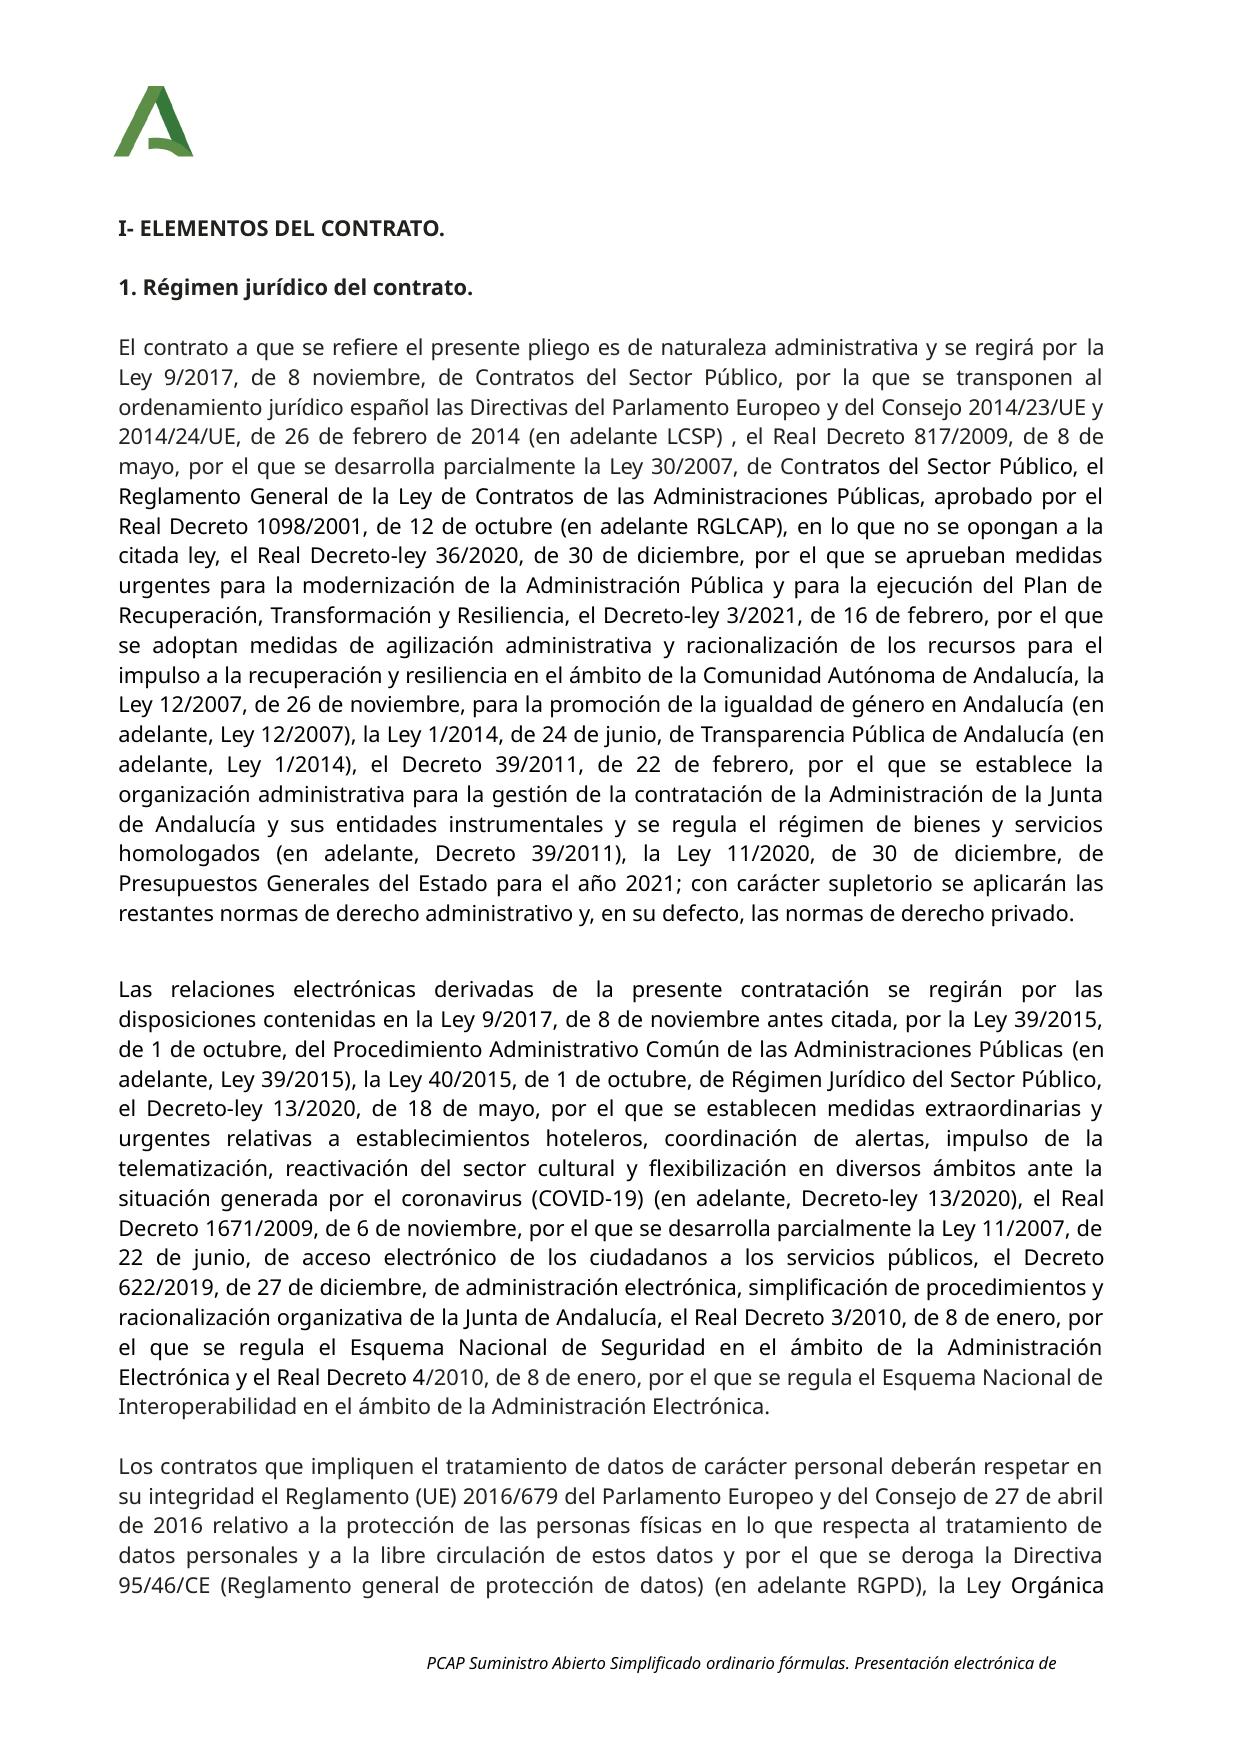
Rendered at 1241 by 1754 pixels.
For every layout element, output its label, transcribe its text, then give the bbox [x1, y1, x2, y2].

text El contrato a que se refiere el presente pliego es de naturaleza administrativa y se regirá por la Ley 9/2017, de 8 noviembre, de Contratos del Sector Público, por la que se transponen al ordenamiento jurídico español las Directivas del Parlamento Europeo y del Consejo 2014/23/UE y 2014/24/UE, de 26 de febrero de 2014 (en adelante LCSP) , el Real Decreto 817/2009, de 8 de mayo, por el que se desarrolla parcialmente la Ley 30/2007, de Contratos del Sector Público, el Reglamento General de la Ley de Contratos de las Administraciones Públicas, aprobado por el Real Decreto 1098/2001, de 12 de octubre (en adelante RGLCAP), en lo que no se opongan a la citada ley, el Real Decreto-ley 36/2020, de 30 de diciembre, por el que se aprueban medidas urgentes para la modernización de la Administración Pública y para la ejecución del Plan de Recuperación, Transformación y Resiliencia, el Decreto-ley 3/2021, de 16 de febrero, por el que se adoptan medidas de agilización administrativa y racionalización de los recursos para el impulso a la recuperación y resiliencia en el ámbito de la Comunidad Autónoma de Andalucía, la Ley 12/2007, de 26 de noviembre, para la promoción de la igualdad de género en Andalucía (en adelante, Ley 12/2007), la Ley 1/2014, de 24 de junio, de Transparencia Pública de Andalucía (en adelante, Ley 1/2014), el Decreto 39/2011, de 22 de febrero, por el que se establece la organización administrativa para la gestión de la contratación de la Administración de la Junta de Andalucía y sus entidades instrumentales y se regula el régimen de bienes y servicios homologados (en adelante, Decreto 39/2011), la Ley 11/2020, de 30 de diciembre, de Presupuestos Generales del Estado para el año 2021; con carácter supletorio se aplicarán las restantes normas de derecho administrativo y, en su defecto, las normas de derecho privado. [118, 332, 1104, 928]
text 1. Régimen jurídico del contrato. [118, 272, 1104, 302]
text Las relaciones electrónicas derivadas de la presente contratación se regirán por las disposiciones contenidas en la Ley 9/2017, de 8 de noviembre antes citada, por la Ley 39/2015, de 1 de octubre, del Procedimiento Administrativo Común de las Administraciones Públicas (en adelante, Ley 39/2015), la Ley 40/2015, de 1 de octubre, de Régimen Jurídico del Sector Público, el Decreto-ley 13/2020, de 18 de mayo, por el que se establecen medidas extraordinarias y urgentes relativas a establecimientos hoteleros, coordinación de alertas, impulso de la telematización, reactivación del sector cultural y flexibilización en diversos ámbitos ante la situación generada por el coronavirus (COVID-19) (en adelante, Decreto-ley 13/2020), el Real Decreto 1671/2009, de 6 de noviembre, por el que se desarrolla parcialmente la Ley 11/2007, de 22 de junio, de acceso electrónico de los ciudadanos a los servicios públicos, el Decreto 622/2019, de 27 de diciembre, de administración electrónica, simplificación de procedimientos y racionalización organizativa de la Junta de Andalucía, el Real Decreto 3/2010, de 8 de enero, por el que se regula el Esquema Nacional de Seguridad en el ámbito de la Administración Electrónica y el Real Decreto 4/2010, de 8 de enero, por el que se regula el Esquema Nacional de Interoperabilidad en el ámbito de la Administración Electrónica. [118, 974, 1104, 1421]
text Los contratos que impliquen el tratamiento de datos de carácter personal deberán respetar en su integridad el Reglamento (UE) 2016/679 del Parlamento Europeo y del Consejo de 27 de abril de 2016 relativo a la protección de las personas físicas en lo que respecta al tratamiento de datos personales y a la libre circulación de estos datos y por el que se deroga la Directiva 95/46/CE (Reglamento general de protección de datos) (en adelante RGPD), la Ley Orgánica [118, 1451, 1104, 1600]
picture [109, 81, 198, 161]
text I- ELEMENTOS DEL CONTRATO. [118, 213, 1104, 242]
